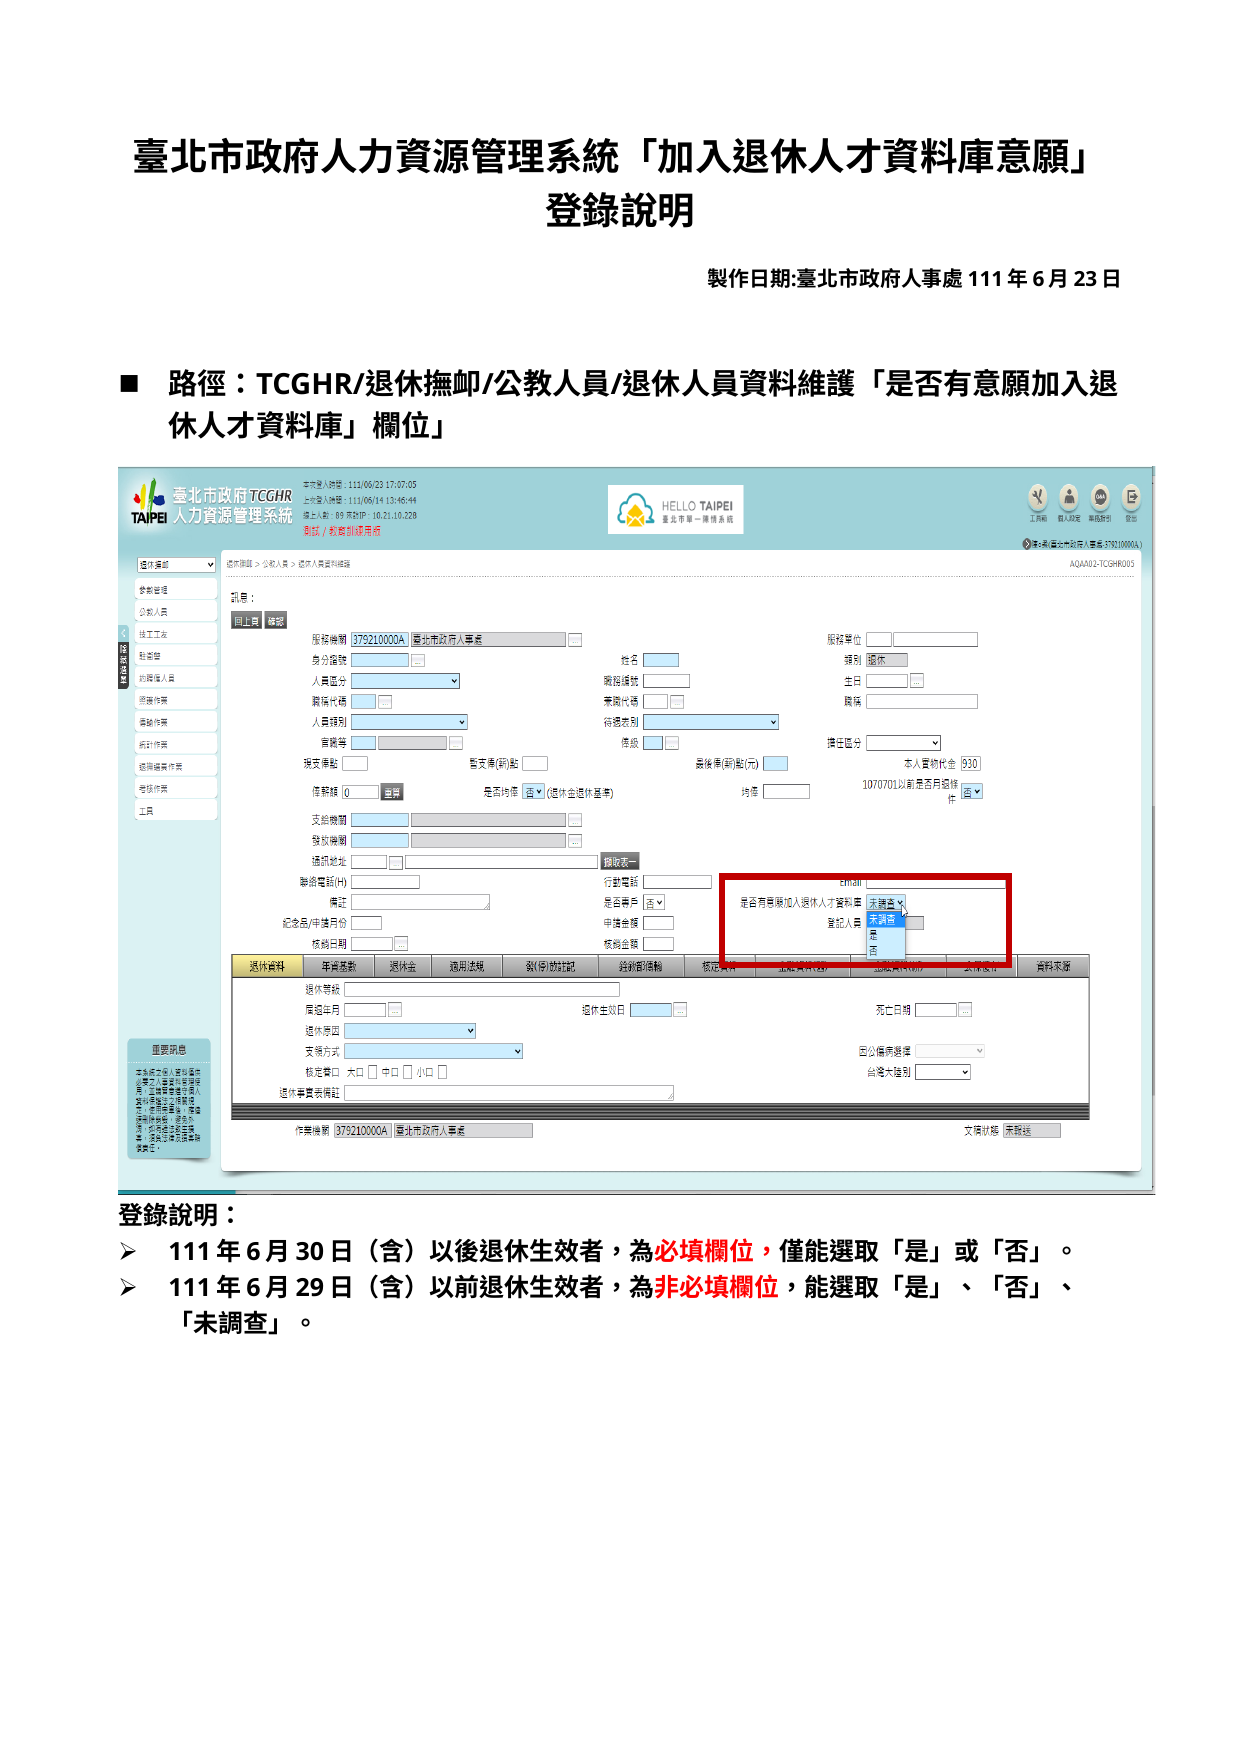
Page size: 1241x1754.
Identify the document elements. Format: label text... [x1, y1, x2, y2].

list 111年6月29日（含）以前退休生效者，為非必填欄位，能選取「是」、「否」、「未調查」。 [118, 1268, 1122, 1340]
text 製作日期:臺北市政府人事處111年6月23日 [118, 236, 1122, 298]
list 路徑：TCGHR/退休撫卹/公教人員/退休人員資料維護「是否有意願加入退休人才資料庫」欄位」 [118, 361, 1122, 445]
text 登錄說明 [118, 181, 1122, 236]
text 臺北市政府人力資源管理系統「加入退休人才資料庫意願」 [118, 127, 1122, 181]
text 登錄說明： [118, 1195, 1122, 1231]
list 111年6月30日（含）以後退休生效者，為必填欄位，僅能選取「是」或「否」。 [118, 1231, 1122, 1268]
